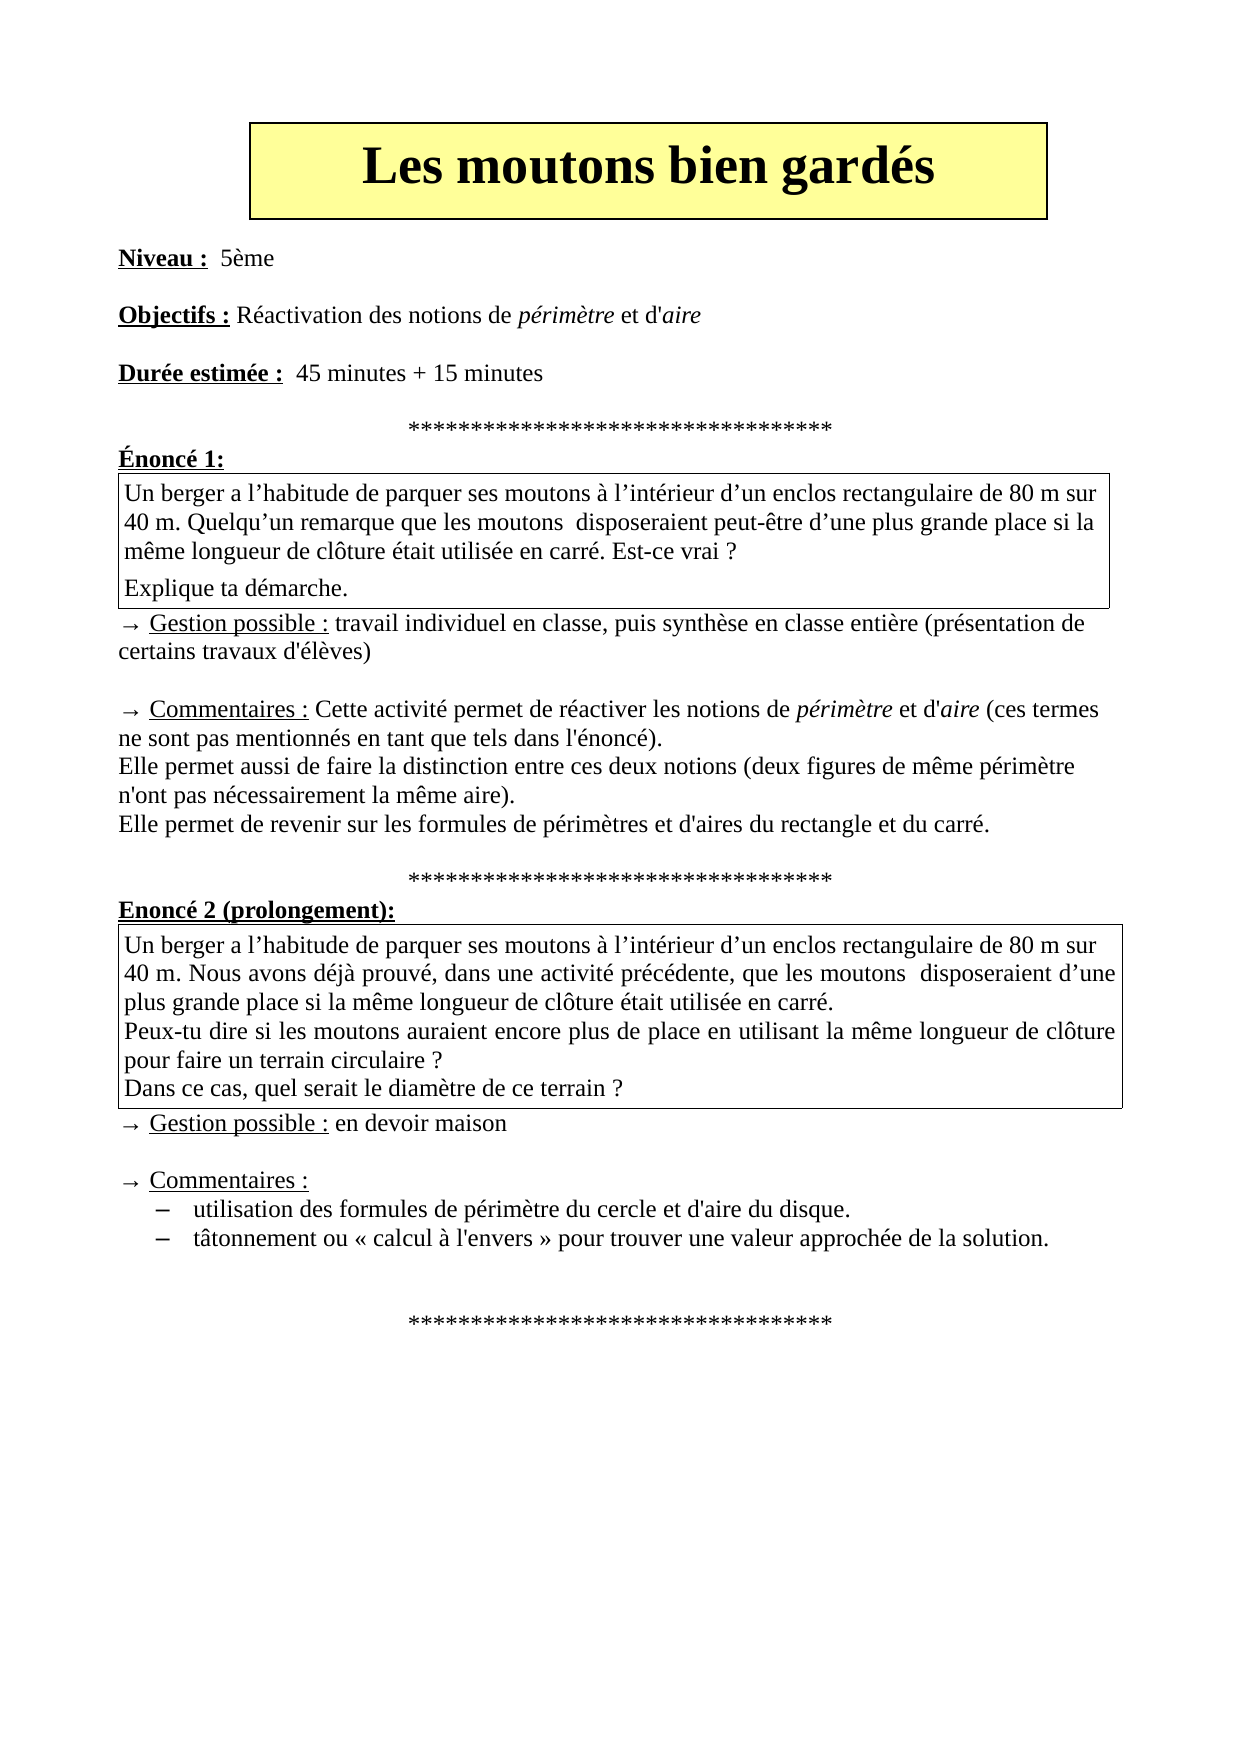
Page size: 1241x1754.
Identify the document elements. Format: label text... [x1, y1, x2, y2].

text Elle permet de revenir sur les formules de périmètres et d'aires du rectangle et du carré. [118, 809, 1122, 838]
text ********************************** [118, 415, 1122, 444]
text Objectifs : Réactivation des notions de périmètre et d'aire [118, 300, 1122, 329]
text Niveau : 5ème [118, 243, 1122, 271]
table_header Un berger a l’habitude de parquer ses moutons à l’intérieur d’un enclos rectangulaire de 80 m sur 40 m. Quelqu’un remarque que les moutons disposeraient peut-être d’une plus grande place si la même longueur de clôture était utilisée en carré. Est-ce vrai ? Explique ta démarche. [119, 474, 1109, 608]
text Elle permet aussi de faire la distinction entre ces deux notions (deux figures de même périmètre n'ont pas nécessairement la même aire). [118, 751, 1122, 809]
text ********************************** [118, 866, 1122, 895]
table_header Un berger a l’habitude de parquer ses moutons à l’intérieur d’un enclos rectangulaire de 80 m sur 40 m. Nous avons déjà prouvé, dans une activité précédente, que les moutons disposeraient d’une plus grande place si la même longueur de clôture était utilisée en carré. Peux-tu dire si les moutons auraient encore plus de place en utilisant la même longueur de clôture pour faire un terrain circulaire ? Dans ce cas, quel serait le diamètre de ce terrain ? [119, 925, 1122, 1108]
text → Gestion possible : travail individuel en classe, puis synthèse en classe entière (présentation de certains travaux d'élèves) [118, 608, 1122, 665]
text → Commentaires : Cette activité permet de réactiver les notions de périmètre et d'aire (ces termes ne sont pas mentionnés en tant que tels dans l'énoncé). [118, 694, 1122, 751]
text ********************************** [118, 1309, 1122, 1338]
text Durée estimée : 45 minutes + 15 minutes [118, 358, 1122, 386]
text Enoncé 2 (prolongement): [118, 895, 1122, 924]
text Énoncé 1: [118, 444, 1122, 473]
list tâtonnement ou « calcul à l'envers » pour trouver une valeur approchée de la solution. [156, 1223, 1122, 1252]
text Les moutons bien gardés [267, 133, 1030, 195]
list utilisation des formules de périmètre du cercle et d'aire du disque. [156, 1194, 1122, 1223]
text → Commentaires : [118, 1166, 1122, 1194]
text → Gestion possible : en devoir maison [118, 1109, 1122, 1137]
